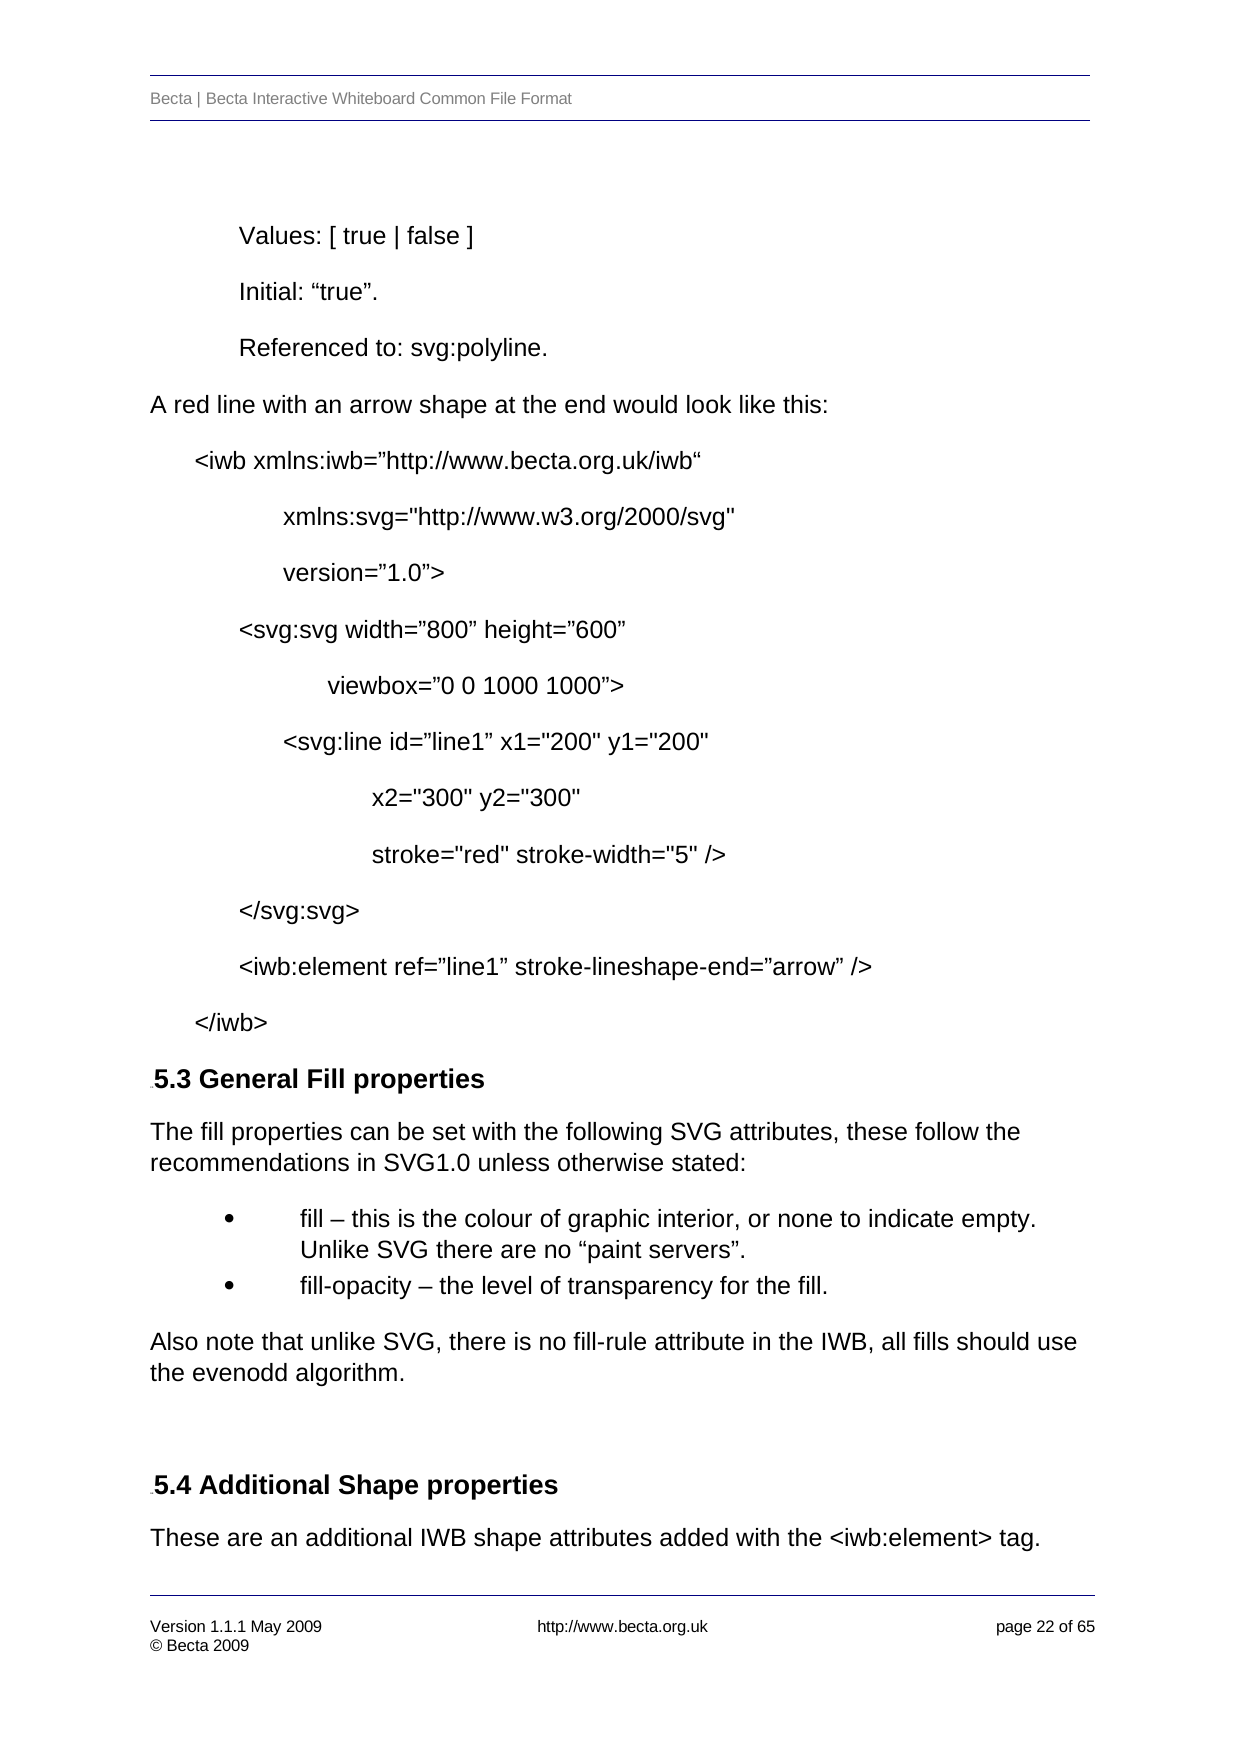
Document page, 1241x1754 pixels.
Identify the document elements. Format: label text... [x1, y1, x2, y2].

text <iwb:element ref=”line1” stroke-lineshape-end=”arrow” /> [194, 951, 1090, 982]
text viewbox=”0 0 1000 1000”> [194, 669, 1090, 701]
list fill – this is the colour of graphic interior, or none to indicate empty. Unlike SVG there are no “paint servers”. [225, 1202, 1090, 1265]
text stroke="red" stroke-width="5" /> [194, 838, 1090, 869]
subtitle 28B5.4 Additional Shape properties [150, 1469, 1090, 1500]
text Values: [ true | false ] [150, 219, 1090, 251]
text The fill properties can be set with the following SVG attributes, these follow the recommendations in SVG1.0 unless otherwise stated: [150, 1115, 1090, 1177]
text x2="300" y2="300" [194, 782, 1090, 813]
list fill-opacity – the level of transparency for the fill. [225, 1269, 1090, 1300]
text </svg:svg> [194, 894, 1090, 926]
text Initial: “true”. [150, 276, 1090, 307]
text These are an additional IWB shape attributes added with the <iwb:element> tag. [150, 1521, 1090, 1552]
text xmlns:svg="http://www.w3.org/2000/svg" [194, 501, 1090, 532]
text Referenced to: svg:polyline. [150, 332, 1090, 363]
text <iwb xmlns:iwb=”http://www.becta.org.uk/iwb“ [194, 444, 1090, 476]
text Also note that unlike SVG, there is no fill-rule attribute in the IWB, all fills should use the evenodd algorithm. [150, 1325, 1090, 1388]
subtitle 27B5.3 General Fill properties [150, 1063, 1090, 1094]
text </iwb> [194, 1007, 1090, 1038]
text <svg:svg width=”800” height=”600” [194, 613, 1090, 644]
text <svg:line id=”line1” x1="200" y1="200" [194, 726, 1090, 757]
text version=”1.0”> [194, 557, 1090, 588]
text A red line with an arrow shape at the end would look like this: [150, 388, 1090, 419]
